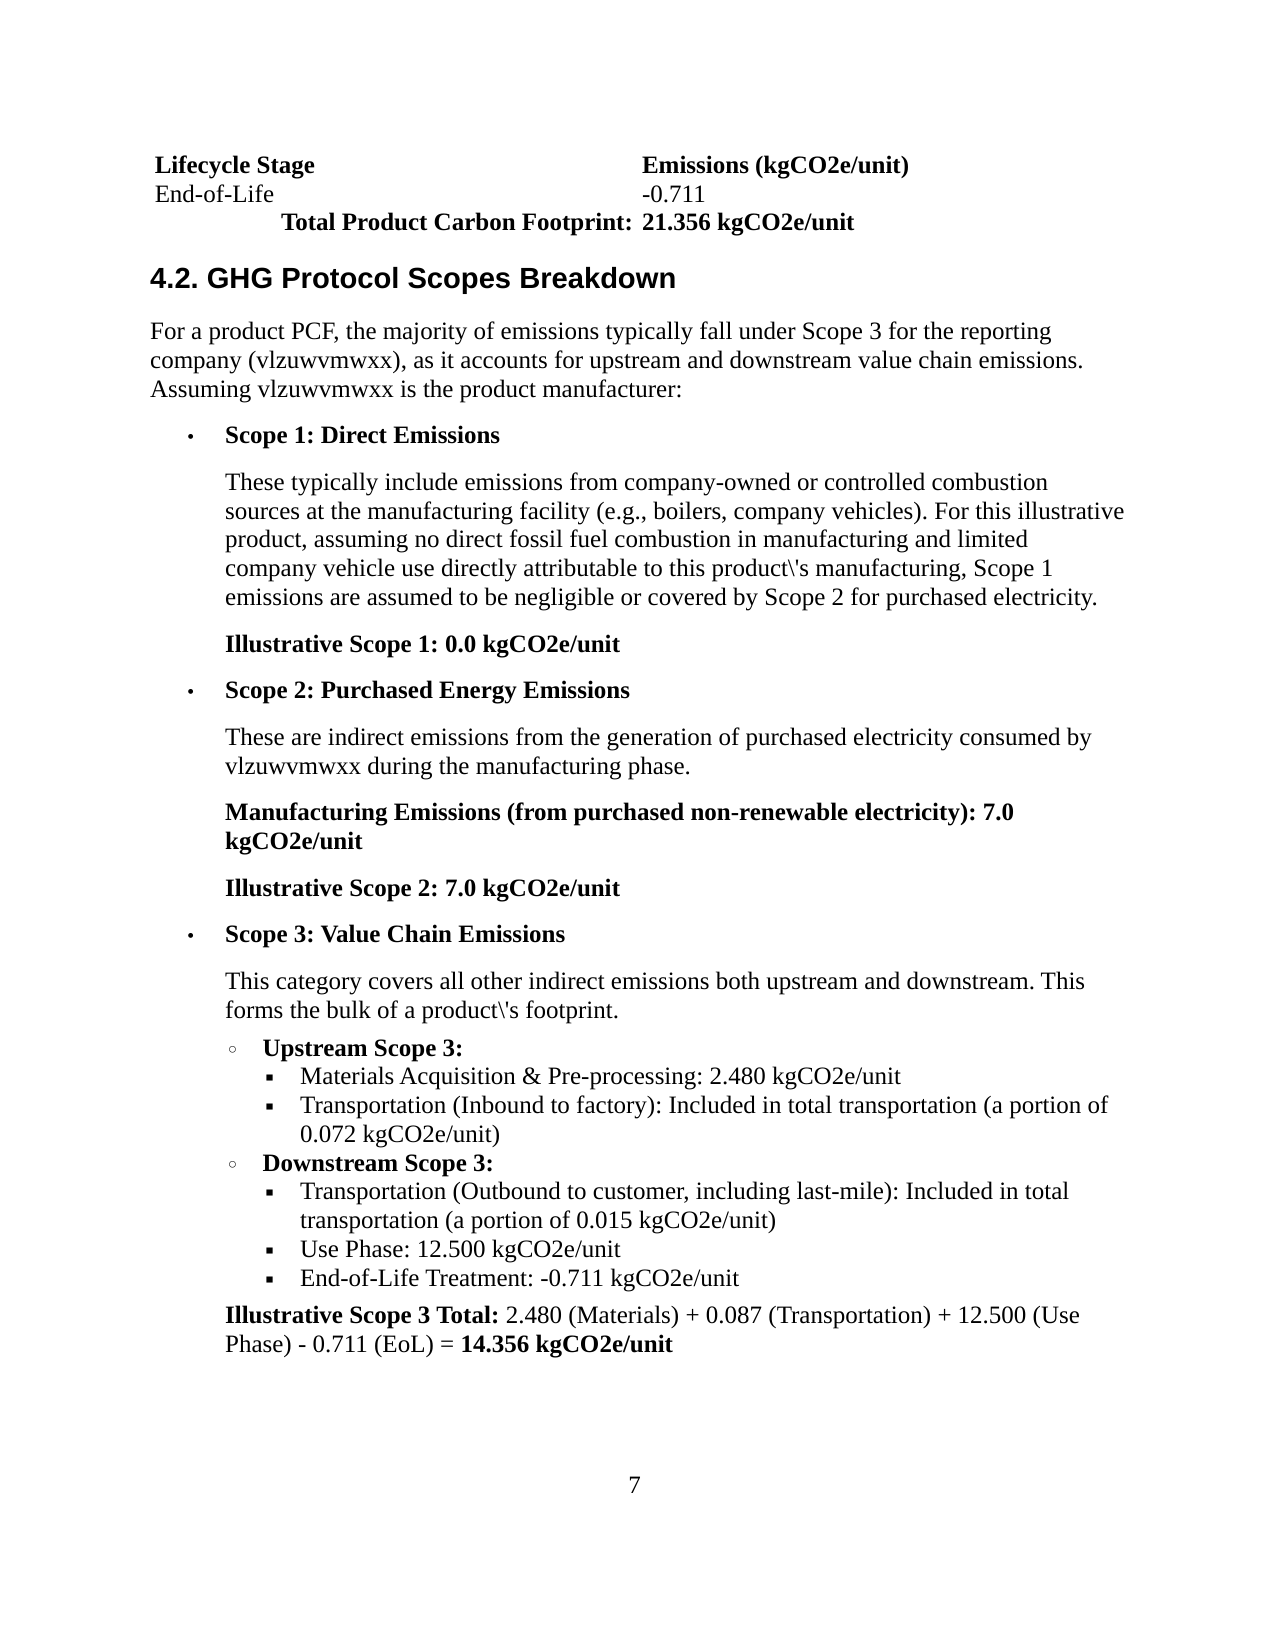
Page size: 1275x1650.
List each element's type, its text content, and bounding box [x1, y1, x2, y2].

list Materials Acquisition & Pre-processing: 2.480 kgCO2e/unit [262, 1061, 1125, 1090]
list Manufacturing Emissions (from purchased non-renewable electricity): 7.0 kgCO2e/unit [187, 797, 1125, 855]
list Transportation (Inbound to factory): Included in total transportation (a portion of 0.072 kgCO2e/unit) [262, 1090, 1125, 1148]
list Transportation (Outbound to customer, including last-mile): Included in total transportation (a portion of 0.015 kgCO2e/unit) [262, 1176, 1125, 1234]
list Use Phase: 12.500 kgCO2e/unit [262, 1234, 1125, 1263]
table_cell 21.356 kgCO2e/unit [638, 208, 1125, 236]
list Scope 1: Direct Emissions [187, 420, 1125, 449]
list Downstream Scope 3: [225, 1148, 1125, 1176]
list Illustrative Scope 2: 7.0 kgCO2e/unit [187, 873, 1125, 902]
table_cell End-of-Life [150, 179, 637, 207]
table_cell Total Product Carbon Footprint: [150, 208, 637, 236]
list Illustrative Scope 1: 0.0 kgCO2e/unit [187, 629, 1125, 657]
list These typically include emissions from company-owned or controlled combustion sources at the manufacturing facility (e.g., boilers, company vehicles). For this illustrative product, assuming no direct fossil fuel combustion in manufacturing and limited company vehicle use directly attributable to this product\'s manufacturing, Scope 1 emissions are assumed to be negligible or covered by Scope 2 for purchased electricity. [187, 467, 1125, 611]
list Scope 3: Value Chain Emissions [187, 919, 1125, 948]
subtitle 4.2. GHG Protocol Scopes Breakdown [150, 261, 1125, 295]
list Illustrative Scope 3 Total: 2.480 (Materials) + 0.087 (Transportation) + 12.500 (Use Phase) - 0.711 (EoL) = 14.356 kgCO2e/unit [187, 1300, 1125, 1358]
list This category covers all other indirect emissions both upstream and downstream. This forms the bulk of a product\'s footprint. [187, 966, 1125, 1024]
table_cell -0.711 [638, 179, 1125, 207]
list End-of-Life Treatment: -0.711 kgCO2e/unit [262, 1263, 1125, 1291]
list These are indirect emissions from the generation of purchased electricity consumed by vlzuwvmwxx during the manufacturing phase. [187, 722, 1125, 779]
list Scope 2: Purchased Energy Emissions [187, 675, 1125, 704]
table_header Emissions (kgCO2e/unit) [638, 150, 1125, 179]
text For a product PCF, the majority of emissions typically fall under Scope 3 for the reporting company (vlzuwvmwxx), as it accounts for upstream and downstream value chain emissions. Assuming vlzuwvmwxx is the product manufacturer: [150, 316, 1125, 402]
list Upstream Scope 3: [225, 1033, 1125, 1061]
table_header Lifecycle Stage [150, 150, 637, 179]
